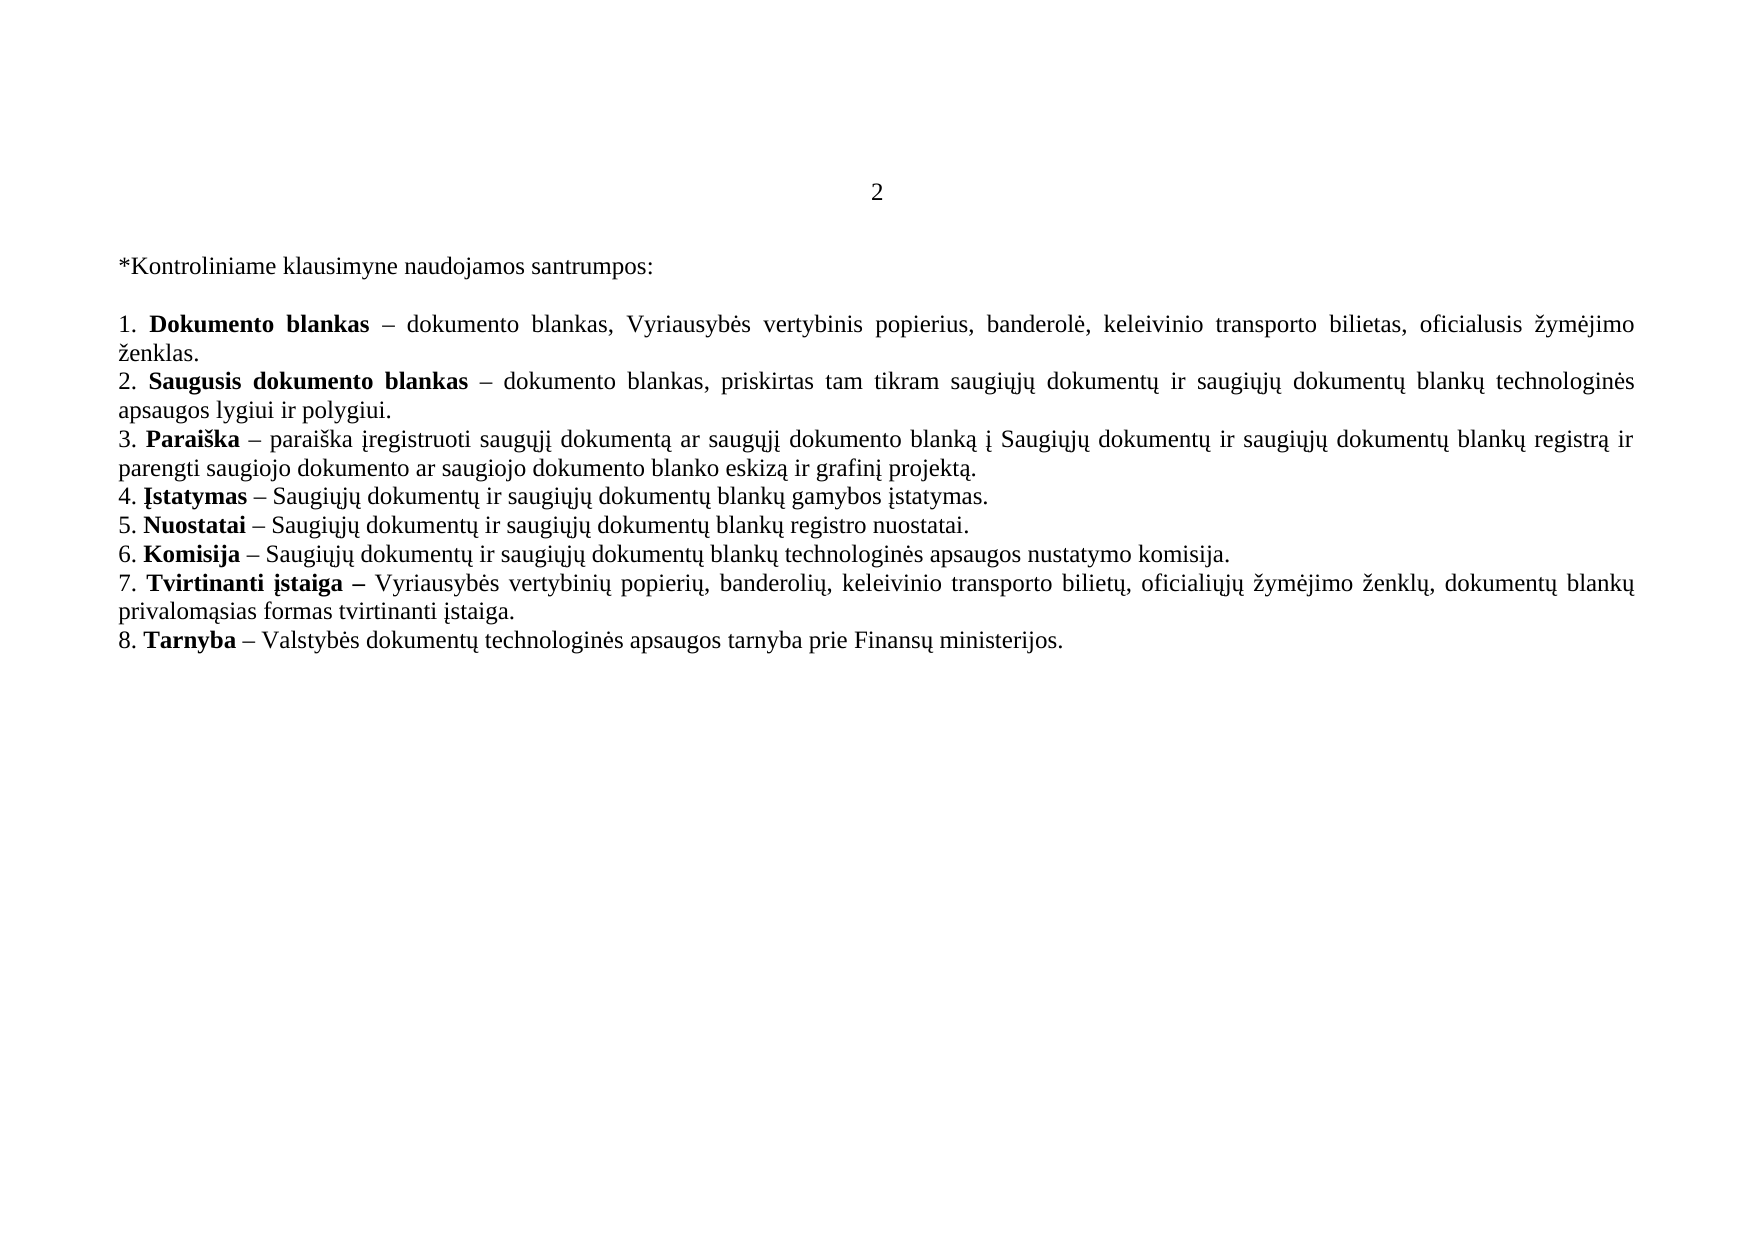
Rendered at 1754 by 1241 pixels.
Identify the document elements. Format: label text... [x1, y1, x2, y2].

text 1. Dokumento blankas – dokumento blankas, Vyriausybės vertybinis popierius, banderolė, keleivinio transporto bilietas, oficialusis žymėjimo ženklas. [118, 309, 1636, 366]
text 6. Komisija – Saugiųjų dokumentų ir saugiųjų dokumentų blankų technologinės apsaugos nustatymo komisija. [118, 539, 1636, 568]
text 5. Nuostatai – Saugiųjų dokumentų ir saugiųjų dokumentų blankų registro nuostatai. [118, 510, 1636, 539]
text 7. Tvirtinanti įstaiga – Vyriausybės vertybinių popierių, banderolių, keleivinio transporto bilietų, oficialiųjų žymėjimo ženklų, dokumentų blankų privalomąsias formas tvirtinanti įstaiga. [118, 568, 1636, 625]
text 2. Saugusis dokumento blankas – dokumento blankas, priskirtas tam tikram saugiųjų dokumentų ir saugiųjų dokumentų blankų technologinės apsaugos lygiui ir polygiui. [118, 366, 1636, 424]
text *Kontroliniame klausimyne naudojamos santrumpos: [118, 251, 1636, 280]
text 8. Tarnyba – Valstybės dokumentų technologinės apsaugos tarnyba prie Finansų ministerijos. [118, 625, 1636, 654]
text 4. Įstatymas – Saugiųjų dokumentų ir saugiųjų dokumentų blankų gamybos įstatymas. [118, 481, 1636, 510]
text 3. Paraiška – paraiška įregistruoti saugųjį dokumentą ar saugųjį dokumento blanką į Saugiųjų dokumentų ir saugiųjų dokumentų blankų registrą ir parengti saugiojo dokumento ar saugiojo dokumento blanko eskizą ir grafinį projektą. [118, 424, 1636, 481]
